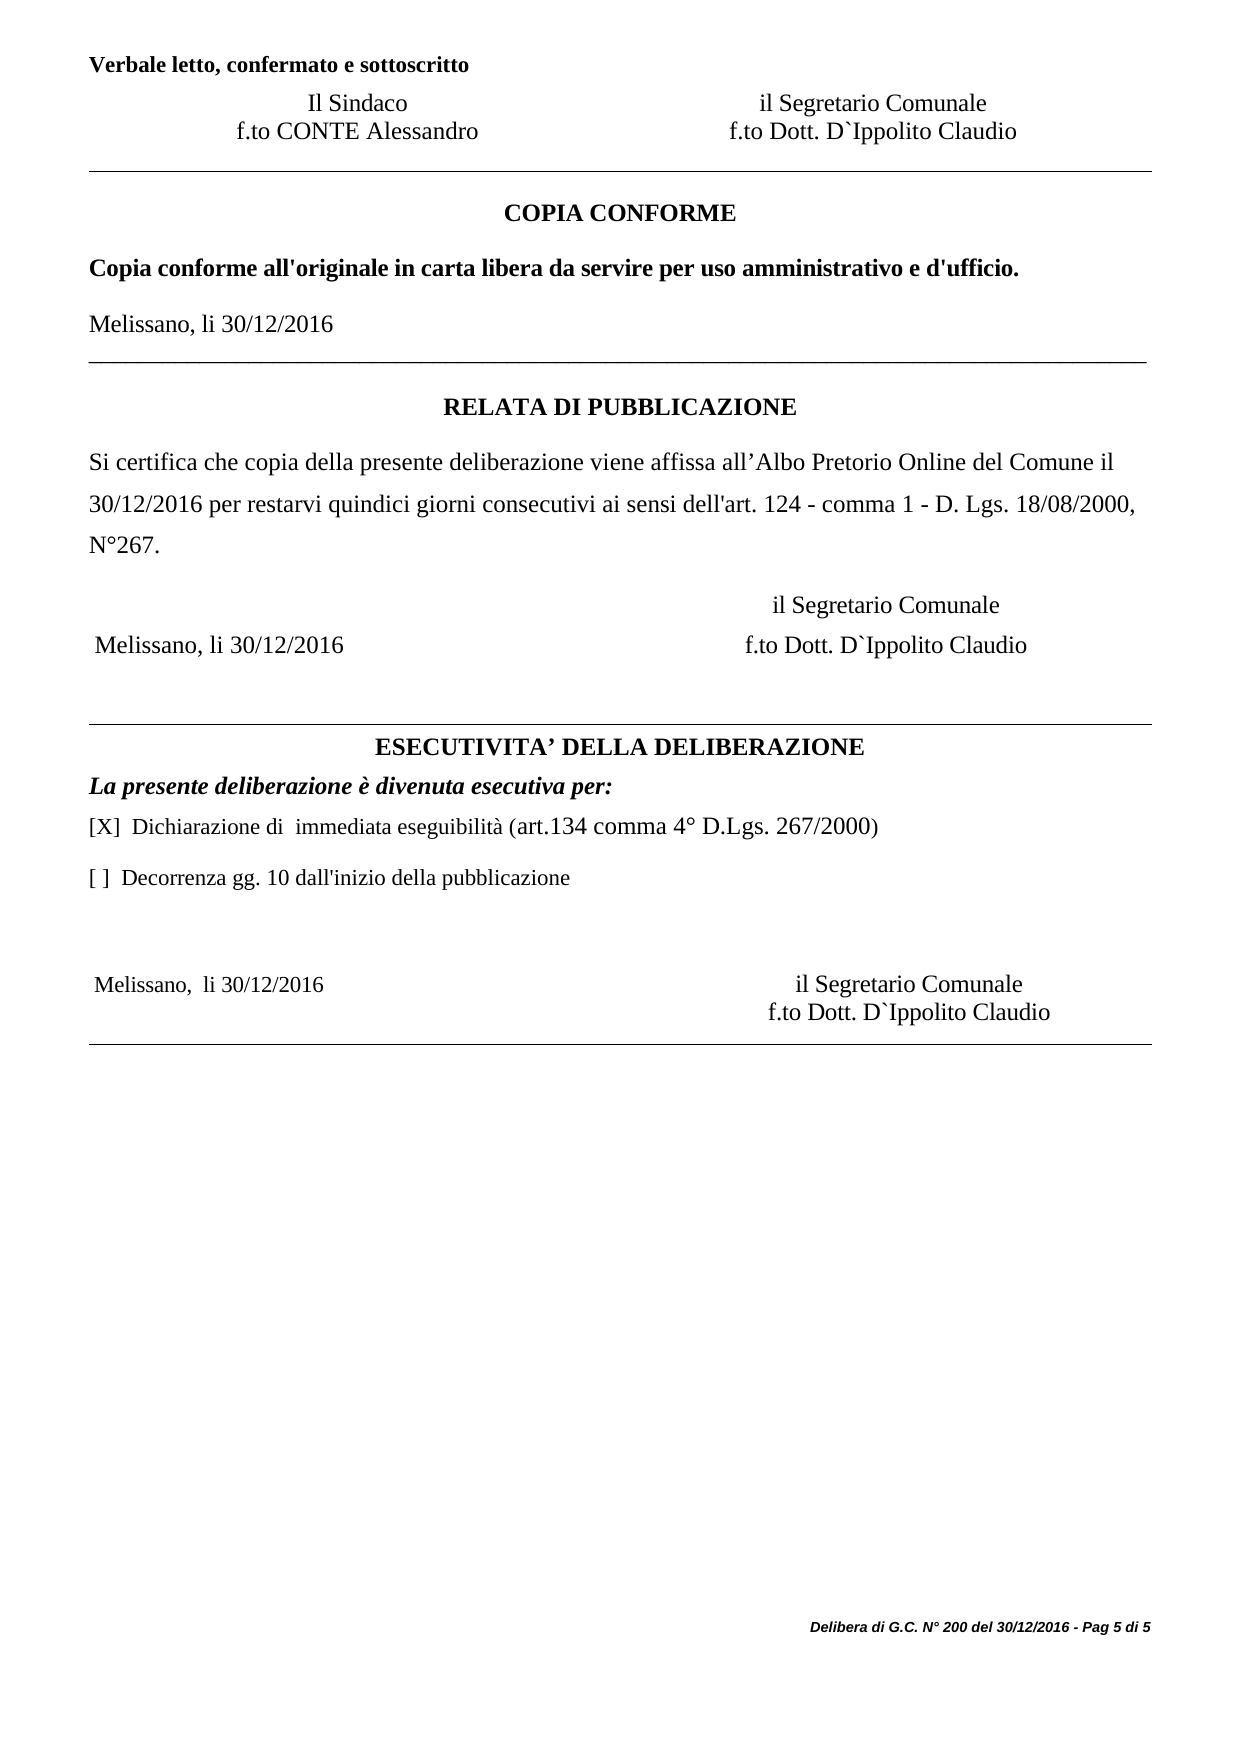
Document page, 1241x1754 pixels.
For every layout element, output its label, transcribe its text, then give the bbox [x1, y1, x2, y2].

text [ ] Decorrenza gg. 10 dall'inizio della pubblicazione [88, 865, 1152, 891]
text Si certifica che copia della presente deliberazione viene affissa all’Albo Pretorio Online del Comune il 30/12/2016 per restarvi quindici giorni consecutivi ai sensi dell'art. 124 - comma 1 - D. Lgs. 18/08/2000, N°267. [88, 448, 1152, 559]
text Melissano, li 30/12/2016 [88, 310, 1152, 338]
subtitle RELATA DI PUBBLICAZIONE [88, 393, 1152, 421]
text Melissano, li 30/12/2016 il Segretario Comunale [88, 970, 1152, 998]
table_header Il Sindaco CONTE Alessandro f.to CONTE Alessandro [104, 90, 611, 157]
table_header il Segretario Comunale Dott. D`Ippolito Claudio f.to Dott. D`Ippolito Claudio [620, 586, 1152, 677]
text Verbale letto, confermato e sottoscritto [88, 52, 1152, 77]
text ______________________________________________________________________________________ [88, 338, 1152, 365]
table_header Melissano, li 30/12/2016 [89, 586, 620, 677]
text [X] Dichiarazione di immediata eseguibilità (art.134 comma 4° D.Lgs. 267/2000) [88, 812, 1152, 840]
text COPIA CONFORME [88, 199, 1152, 227]
table_header [89, 1079, 620, 1330]
text La presente deliberazione è divenuta esecutiva per: [88, 772, 1152, 800]
table_header [620, 1079, 1152, 1330]
text f.to Dott. D`Ippolito Claudio [88, 998, 1152, 1025]
text Copia conforme all'originale in carta libera da servire per uso amministrativo e d'ufficio. [88, 254, 1152, 282]
subtitle ESECUTIVITA’ DELLA DELIBERAZIONE [88, 733, 1152, 761]
table_header il Segretario Comunale Dott. D`Ippolito Claudio f.to Dott. D`Ippolito Claudio [611, 90, 1135, 157]
